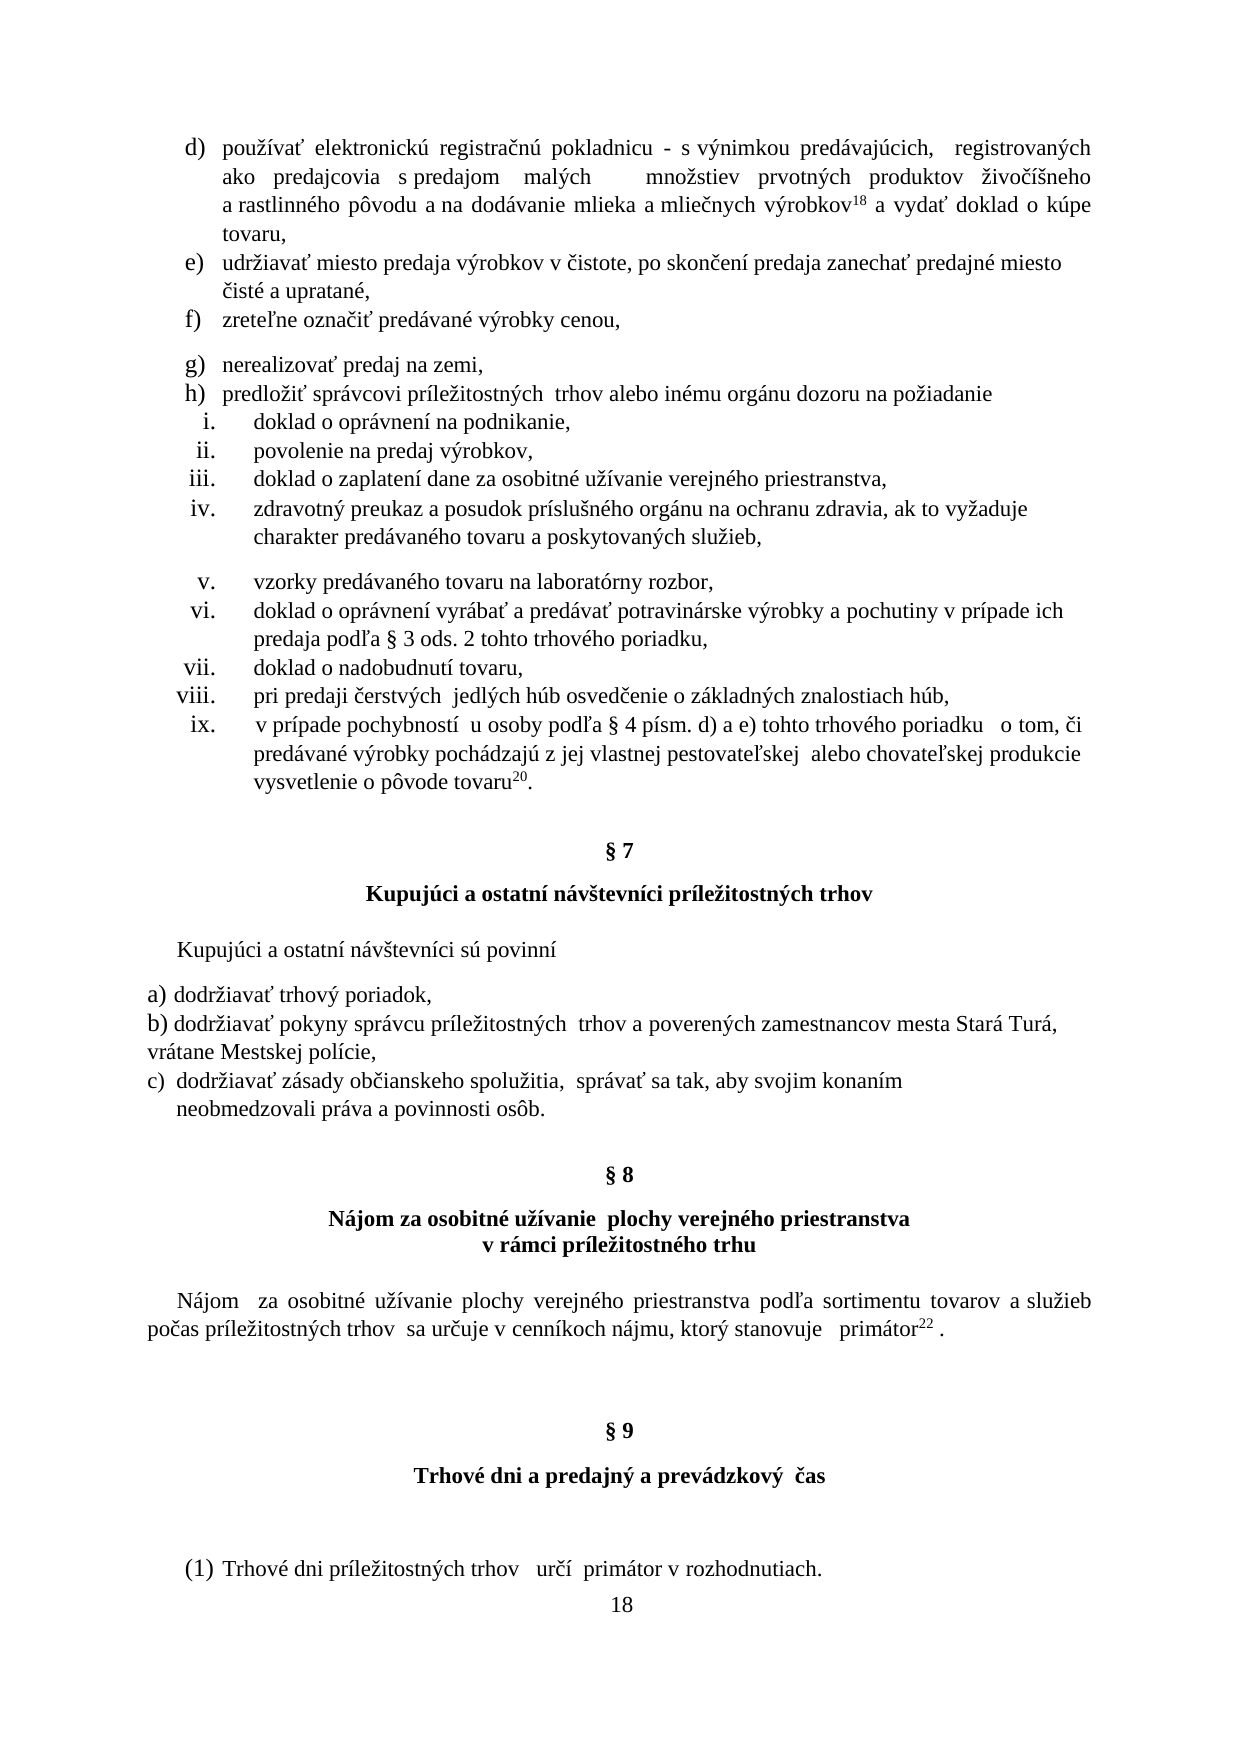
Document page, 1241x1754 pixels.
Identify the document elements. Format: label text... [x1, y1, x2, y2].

list pri predaji čerstvých jedlých húb osvedčenie o základných znalostiach húb, [216, 681, 1091, 709]
text § 9 [147, 1417, 1091, 1444]
list zreteľne označiť predávané výrobky cenou, [184, 305, 1091, 333]
text § 7 [147, 837, 1091, 864]
list nerealizovať predaj na zemi, [184, 350, 1091, 378]
list predložiť správcovi príležitostných trhov alebo inému orgánu dozoru na požiadanie [184, 378, 1091, 407]
list dodržiavať trhový poriadok, [147, 980, 1091, 1008]
text Kupujúci a ostatní návštevníci sú povinní [177, 935, 1091, 963]
text v rámci príležitostného trhu [147, 1231, 1091, 1257]
text Nájom za osobitné užívanie plochy verejného priestranstva [147, 1204, 1091, 1231]
list doklad o oprávnení na podnikanie, [216, 407, 1091, 436]
list Trhové dni príležitostných trhov určí primátor v rozhodnutiach. [184, 1553, 1091, 1581]
list doklad o oprávnení vyrábať a predávať potravinárske výrobky a pochutiny v prípade ich predaja podľa § 3 ods. 2 tohto trhového poriadku, [216, 595, 1091, 652]
list udržiavať miesto predaja výrobkov v čistote, po skončení predaja zanechať predajné miesto čisté a upratané, [184, 247, 1091, 304]
list používať elektronickú registračnú pokladnicu - s výnimkou predávajúcich, registrovaných ako predajcovia s predajom malých množstiev prvotných produktov živočíšneho a rastlinného pôvodu a na dodávanie mlieka a mliečnych výrobkov18 a vydať doklad o kúpe tovaru, [184, 133, 1091, 247]
list zdravotný preukaz a posudok príslušného orgánu na ochranu zdravia, ak to vyžaduje charakter predávaného tovaru a poskytovaných služieb, [216, 493, 1091, 550]
text c) dodržiavať zásady občianskeho spolužitia, správať sa tak, aby svojim konaním neobmedzovali práva a povinnosti osôb. [147, 1066, 1091, 1123]
text Nájom za osobitné užívanie plochy verejného priestranstva podľa sortimentu tovarov a služieb počas príležitostných trhov sa určuje v cenníkoch nájmu, ktorý stanovuje primátor22 . [147, 1285, 1091, 1342]
text § 8 [147, 1162, 1091, 1188]
list doklad o nadobudnutí tovaru, [216, 652, 1091, 681]
text Kupujúci a ostatní návštevníci príležitostných trhov [147, 880, 1091, 907]
list dodržiavať pokyny správcu príležitostných trhov a poverených zamestnancov mesta Stará Turá, vrátane Mestskej polície, [147, 1008, 1091, 1066]
list v prípade pochybností u osoby podľa § 4 písm. d) a e) tohto trhového poriadku o tom, či predávané výrobky pochádzajú z jej vlastnej pestovateľskej alebo chovateľskej produkcie vysvetlenie o pôvode tovaru20. [216, 709, 1091, 795]
list vzorky predávaného tovaru na laboratórny rozbor, [216, 567, 1091, 595]
list doklad o zaplatení dane za osobitné užívanie verejného priestranstva, [216, 464, 1091, 493]
list povolenie na predaj výrobkov, [216, 436, 1091, 464]
text Trhové dni a predajný a prevádzkový čas [147, 1462, 1091, 1489]
